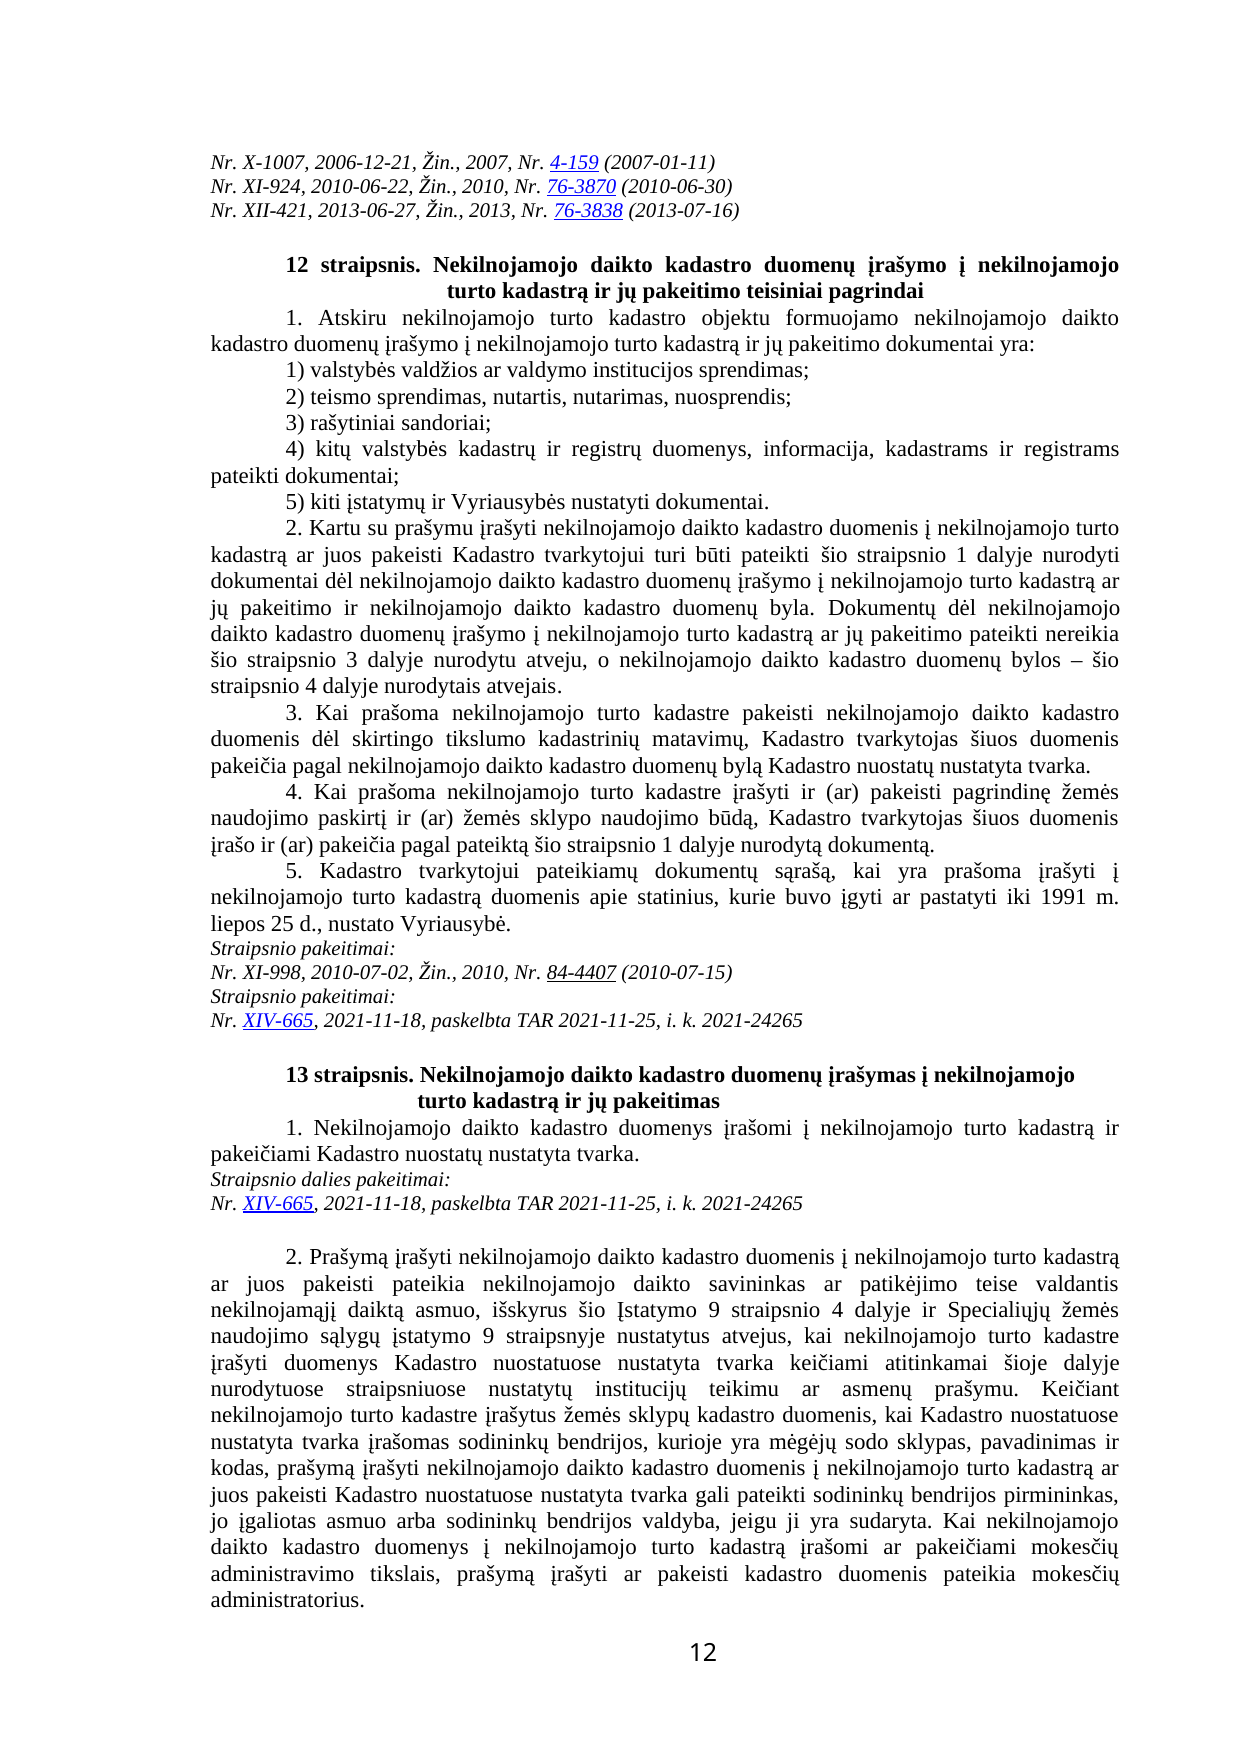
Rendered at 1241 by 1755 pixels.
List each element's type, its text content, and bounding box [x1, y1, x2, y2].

text Nr. XI-924, 2010-06-22, Žin., 2010, Nr. 76-3870 (2010-06-30) [210, 174, 1120, 198]
text 2. Kartu su prašymu įrašyti nekilnojamojo daikto kadastro duomenis į nekilnojamojo turto kadastrą ar juos pakeisti Kadastro tvarkytojui turi būti pateikti šio straipsnio 1 dalyje nurodyti dokumentai dėl nekilnojamojo daikto kadastro duomenų įrašymo į nekilnojamojo turto kadastrą ar jų pakeitimo ir nekilnojamojo daikto kadastro duomenų byla. Dokumentų dėl nekilnojamojo daikto kadastro duomenų įrašymo į nekilnojamojo turto kadastrą ar jų pakeitimo pateikti nereikia šio straipsnio 3 dalyje nurodytu atveju, o nekilnojamojo daikto kadastro duomenų bylos – šio straipsnio 4 dalyje nurodytais atvejais. [210, 514, 1120, 699]
text Nr. XIV-665, 2021-11-18, paskelbta TAR 2021-11-25, i. k. 2021-24265 [210, 1008, 1120, 1032]
text Straipsnio dalies pakeitimai: [210, 1167, 1120, 1191]
text 5. Kadastro tvarkytojui pateikiamų dokumentų sąrašą, kai yra prašoma įrašyti į nekilnojamojo turto kadastrą duomenis apie statinius, kurie buvo įgyti ar pastatyti iki 1991 m. liepos 25 d., nustato Vyriausybė. [210, 857, 1120, 936]
text Nr. XI-998, 2010-07-02, Žin., 2010, Nr. 84-4407 (2010-07-15) [210, 960, 1120, 984]
text 3) rašytiniai sandoriai; [210, 409, 1120, 435]
text 3. Kai prašoma nekilnojamojo turto kadastre pakeisti nekilnojamojo daikto kadastro duomenis dėl skirtingo tikslumo kadastrinių matavimų, Kadastro tvarkytojas šiuos duomenis pakeičia pagal nekilnojamojo daikto kadastro duomenų bylą Kadastro nuostatų nustatyta tvarka. [210, 699, 1120, 778]
text 1) valstybės valdžios ar valdymo institucijos sprendimas; [210, 356, 1120, 383]
text 13 straipsnis. Nekilnojamojo daikto kadastro duomenų įrašymas į nekilnojamojo [210, 1061, 1120, 1087]
text Nr. XIV-665, 2021-11-18, paskelbta TAR 2021-11-25, i. k. 2021-24265 [210, 1191, 1120, 1215]
text 12 straipsnis. Nekilnojamojo daikto kadastro duomenų įrašymo į nekilnojamojo turto kadastrą ir jų pakeitimo teisiniai pagrindai [285, 251, 1120, 304]
text 2) teismo sprendimas, nutartis, nutarimas, nuosprendis; [210, 383, 1120, 409]
text Straipsnio pakeitimai: [210, 984, 1120, 1008]
text turto kadastrą ir jų pakeitimas [210, 1087, 1120, 1114]
text 2. Prašymą įrašyti nekilnojamojo daikto kadastro duomenis į nekilnojamojo turto kadastrą ar juos pakeisti pateikia nekilnojamojo daikto savininkas ar patikėjimo teise valdantis nekilnojamąjį daiktą asmuo, išskyrus šio Įstatymo 9 straipsnio 4 dalyje ir Specialiųjų žemės naudojimo sąlygų įstatymo 9 straipsnyje nustatytus atvejus, kai nekilnojamojo turto kadastre įrašyti duomenys Kadastro nuostatuose nustatyta tvarka keičiami atitinkamai šioje dalyje nurodytuose straipsniuose nustatytų institucijų teikimu ar asmenų prašymu. Keičiant nekilnojamojo turto kadastre įrašytus žemės sklypų kadastro duomenis, kai Kadastro nuostatuose nustatyta tvarka įrašomas sodininkų bendrijos, kurioje yra mėgėjų sodo sklypas, pavadinimas ir kodas, prašymą įrašyti nekilnojamojo daikto kadastro duomenis į nekilnojamojo turto kadastrą ar juos pakeisti Kadastro nuostatuose nustatyta tvarka gali pateikti sodininkų bendrijos pirmininkas, jo įgaliotas asmuo arba sodininkų bendrijos valdyba, jeigu ji yra sudaryta. Kai nekilnojamojo daikto kadastro duomenys į nekilnojamojo turto kadastrą įrašomi ar pakeičiami mokesčių administravimo tikslais, prašymą įrašyti ar pakeisti kadastro duomenis pateikia mokesčių administratorius. [210, 1243, 1120, 1612]
text 4) kitų valstybės kadastrų ir registrų duomenys, informacija, kadastrams ir registrams pateikti dokumentai; [210, 435, 1120, 488]
text 5) kiti įstatymų ir Vyriausybės nustatyti dokumentai. [210, 488, 1120, 514]
text Nr. X-1007, 2006-12-21, Žin., 2007, Nr. 4-159 (2007-01-11) [210, 150, 1120, 174]
text Nr. XII-421, 2013-06-27, Žin., 2013, Nr. 76-3838 (2013-07-16) [210, 198, 1120, 222]
text 4. Kai prašoma nekilnojamojo turto kadastre įrašyti ir (ar) pakeisti pagrindinę žemės naudojimo paskirtį ir (ar) žemės sklypo naudojimo būdą, Kadastro tvarkytojas šiuos duomenis įrašo ir (ar) pakeičia pagal pateiktą šio straipsnio 1 dalyje nurodytą dokumentą. [210, 778, 1120, 857]
text Straipsnio pakeitimai: [210, 936, 1120, 960]
text 1. Atskiru nekilnojamojo turto kadastro objektu formuojamo nekilnojamojo daikto kadastro duomenų įrašymo į nekilnojamojo turto kadastrą ir jų pakeitimo dokumentai yra: [210, 304, 1120, 356]
text 1. Nekilnojamojo daikto kadastro duomenys įrašomi į nekilnojamojo turto kadastrą ir pakeičiami Kadastro nuostatų nustatyta tvarka. [210, 1114, 1120, 1167]
